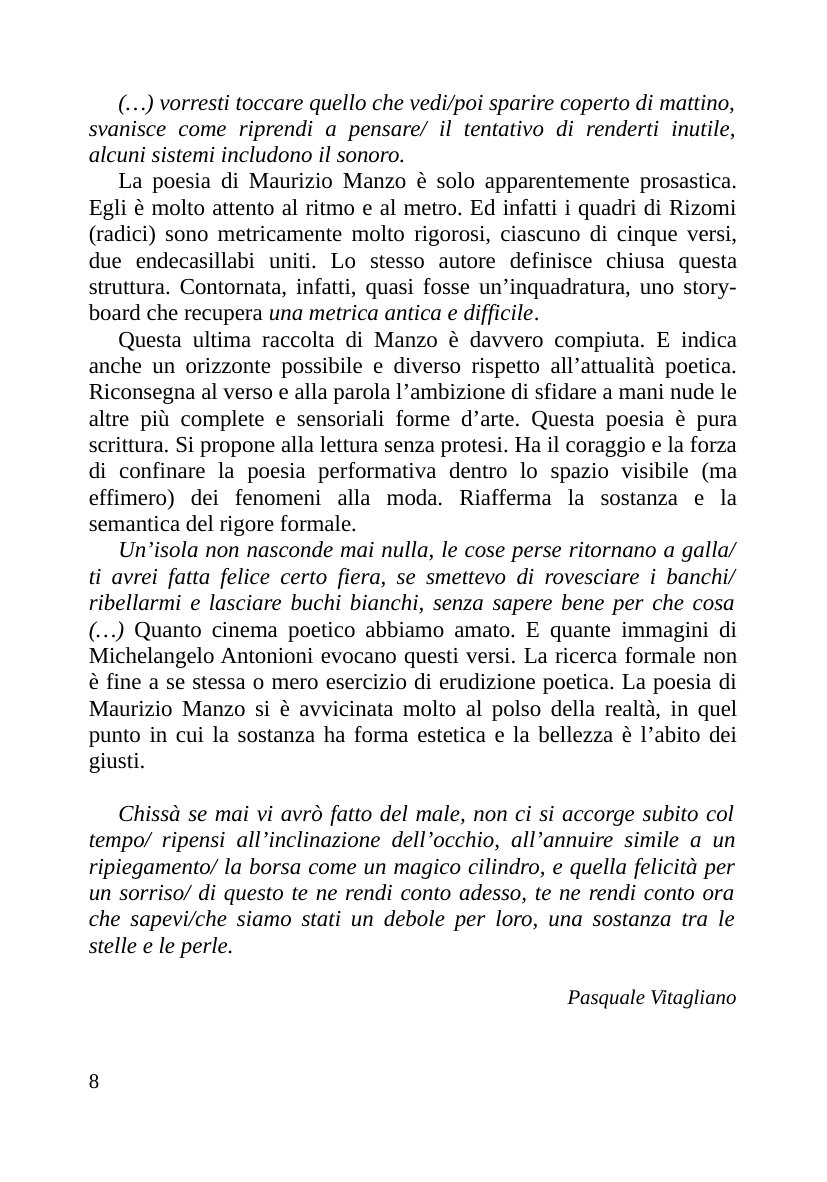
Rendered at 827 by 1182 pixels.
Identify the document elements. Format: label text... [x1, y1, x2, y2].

text (…) vorresti toccare quello che vedi/poi sparire coperto di mattino, svanisce come riprendi a pensare/ il tentativo di renderti inutile, alcuni sistemi includono il sonoro. [88, 88, 738, 168]
text Un’isola non nasconde mai nulla, le cose perse ritornano a galla/ ti avrei fatta felice certo fiera, se smettevo di rovesciare i banchi/ ribellarmi e lasciare buchi bianchi, senza sapere bene per che cosa (…) Quanto cinema poetico abbiamo amato. E quante immagini di Michelangelo Antonioni evocano questi versi. La ricerca formale non è fine a se stessa o mero esercizio di erudizione poetica. La poesia di Maurizio Manzo si è avvicinata molto al polso della realtà, in quel punto in cui la sostanza ha forma estetica e la bellezza è l’abito dei giusti. [88, 537, 738, 774]
text Chissà se mai vi avrò fatto del male, non ci si accorge subito col tempo/ ripensi all’inclinazione dell’occhio, all’annuire simile a un ripiegamento/ la borsa come un magico cilindro, e quella felicità per un sorriso/ di questo te ne rendi conto adesso, te ne rendi conto ora che sapevi/che siamo stati un debole per loro, una sostanza tra le stelle e le perle. [88, 800, 738, 958]
text Pasquale Vitagliano [88, 984, 738, 1009]
text La poesia di Maurizio Manzo è solo apparentemente prosastica. Egli è molto attento al ritmo e al metro. Ed infatti i quadri di Rizomi (radici) sono metricamente molto rigorosi, ciascuno di cinque versi, due endecasillabi uniti. Lo stesso autore definisce chiusa questa struttura. Contornata, infatti, quasi fosse un’inquadratura, uno story-board che recupera una metrica antica e difficile. [88, 168, 738, 326]
text Questa ultima raccolta di Manzo è davvero compiuta. E indica anche un orizzonte possibile e diverso rispetto all’attualità poetica. Riconsegna al verso e alla parola l’ambizione di sfidare a mani nude le altre più complete e sensoriali forme d’arte. Questa poesia è pura scrittura. Si propone alla lettura senza protesi. Ha il coraggio e la forza di confinare la poesia performativa dentro lo spazio visibile (ma effimero) dei fenomeni alla moda. Riafferma la sostanza e la semantica del rigore formale. [88, 326, 738, 537]
